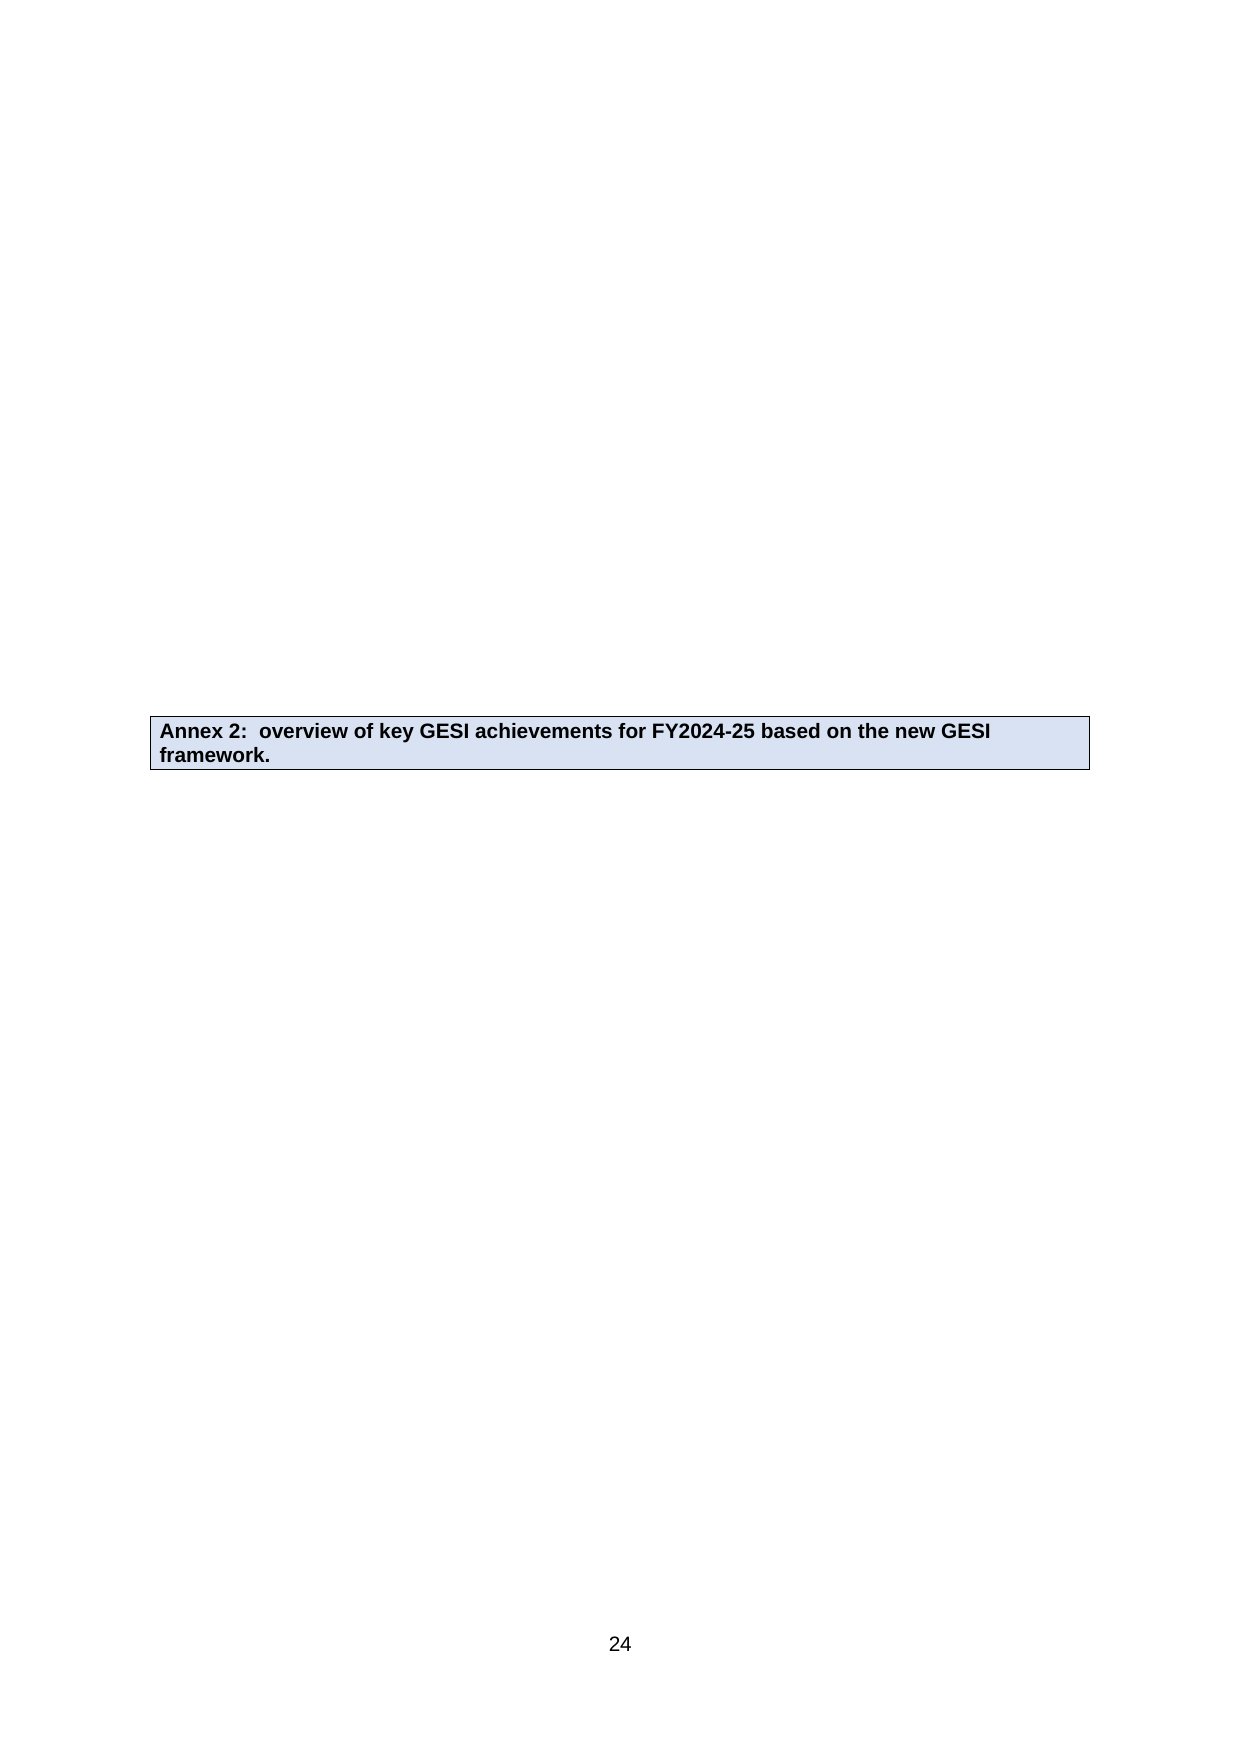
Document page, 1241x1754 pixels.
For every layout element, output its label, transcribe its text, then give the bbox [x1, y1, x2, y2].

text Annex 2: overview of key GESI achievements for FY2024-25 based on the new GESI framework. [151, 717, 1089, 769]
